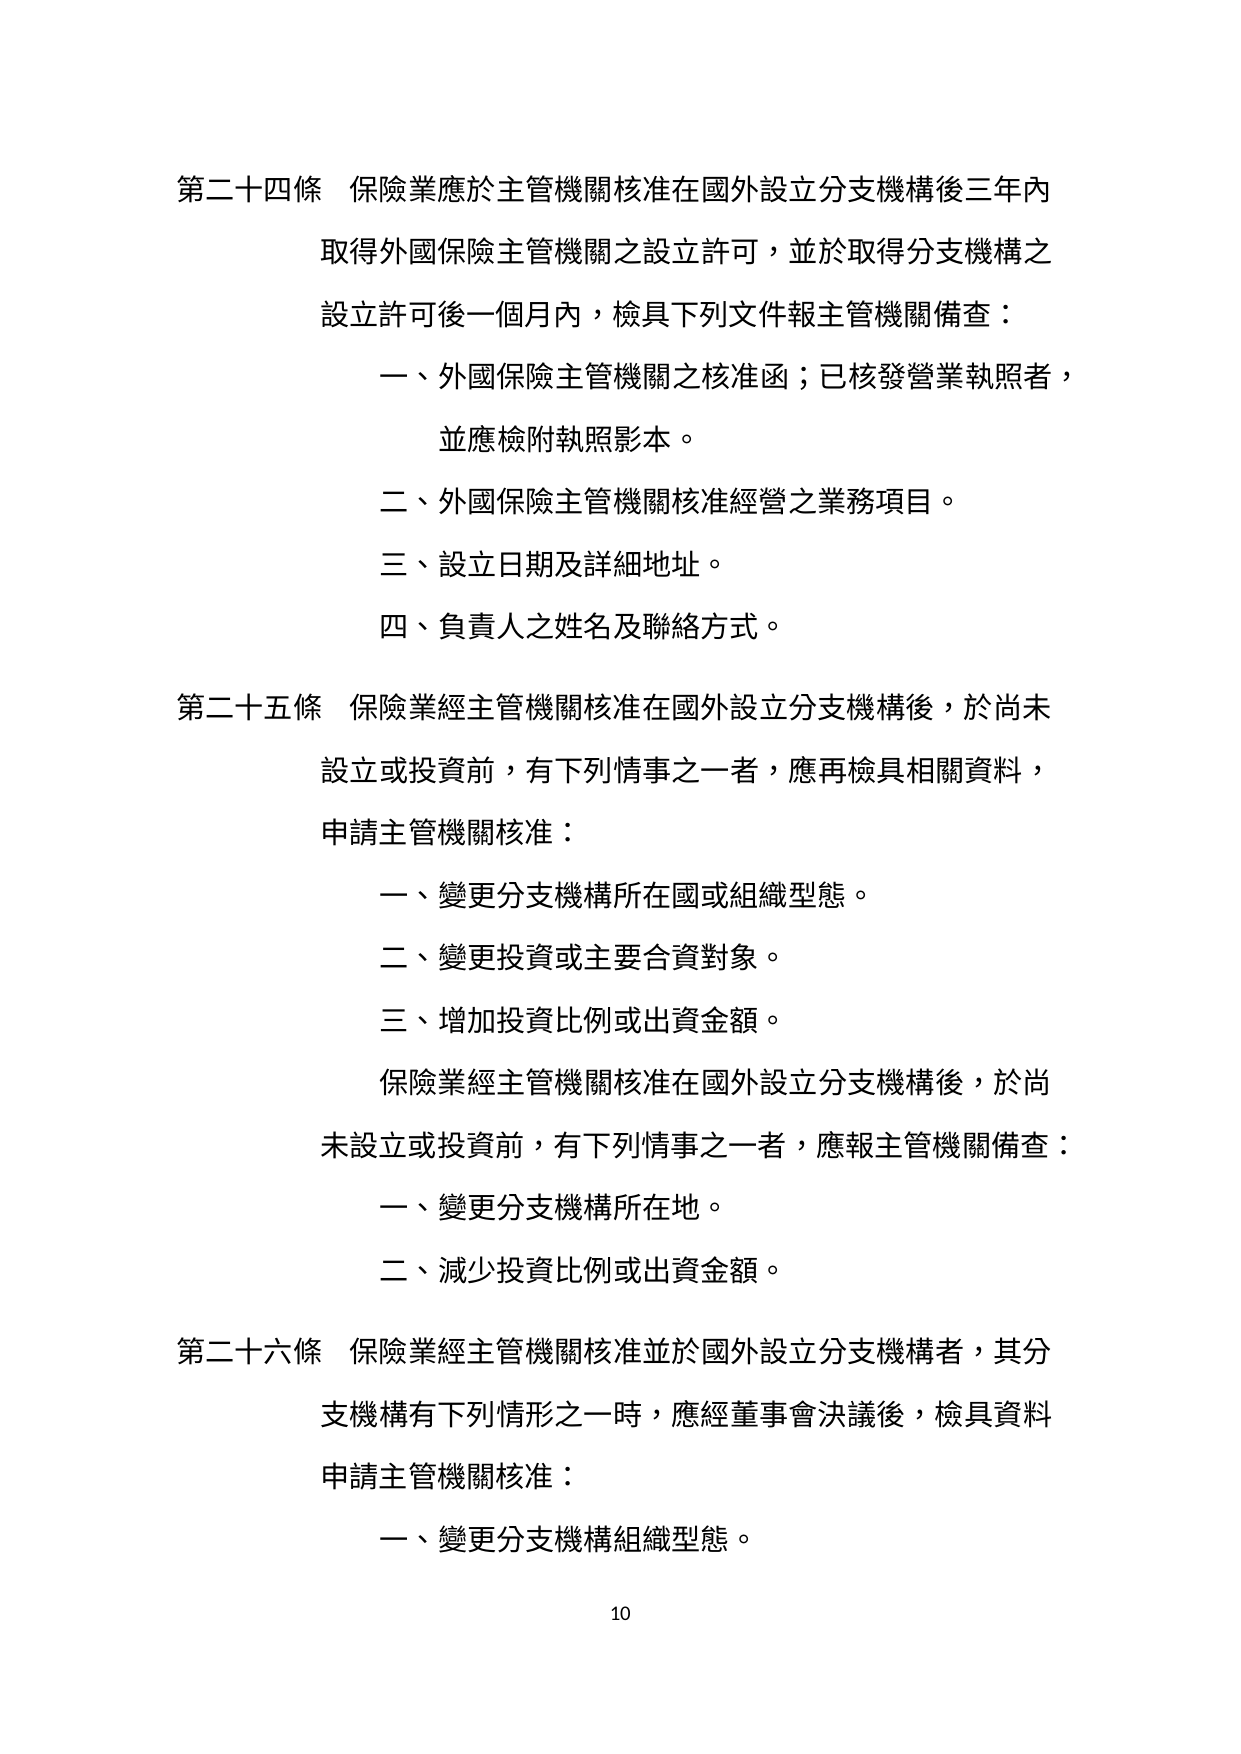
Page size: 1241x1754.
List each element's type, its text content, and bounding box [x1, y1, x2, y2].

text 一、外國保險主管機關之核准函；已核發營業執照者，並應檢附執照影本。 [379, 337, 1053, 462]
text 三、設立日期及詳細地址。 [379, 525, 1053, 587]
text 一、變更分支機構所在地。 [379, 1169, 1053, 1231]
text 第二十五條 保險業經主管機關核准在國外設立分支機構後，於尚未設立或投資前，有下列情事之一者，應再檢具相關資料，申請主管機關核准： [176, 669, 1053, 856]
text 保險業經主管機關核准在國外設立分支機構後，於尚未設立或投資前，有下列情事之一者，應報主管機關備查： [320, 1044, 1053, 1169]
text 一、變更分支機構所在國或組織型態。 [379, 856, 1053, 919]
text 第二十四條 保險業應於主管機關核准在國外設立分支機構後三年內取得外國保險主管機關之設立許可，並於取得分支機構之設立許可後一個月內，檢具下列文件報主管機關備查： [176, 150, 1053, 337]
text 四、負責人之姓名及聯絡方式。 [379, 587, 1053, 650]
text 二、外國保險主管機關核准經營之業務項目。 [379, 462, 1053, 525]
text 二、變更投資或主要合資對象。 [379, 919, 1053, 981]
text 一、變更分支機構組織型態。 [379, 1500, 1053, 1562]
text 第二十六條 保險業經主管機關核准並於國外設立分支機構者，其分支機構有下列情形之一時，應經董事會決議後，檢具資料申請主管機關核准： [176, 1312, 1053, 1500]
text 二、減少投資比例或出資金額。 [379, 1231, 1053, 1294]
text 三、增加投資比例或出資金額。 [379, 981, 1053, 1044]
